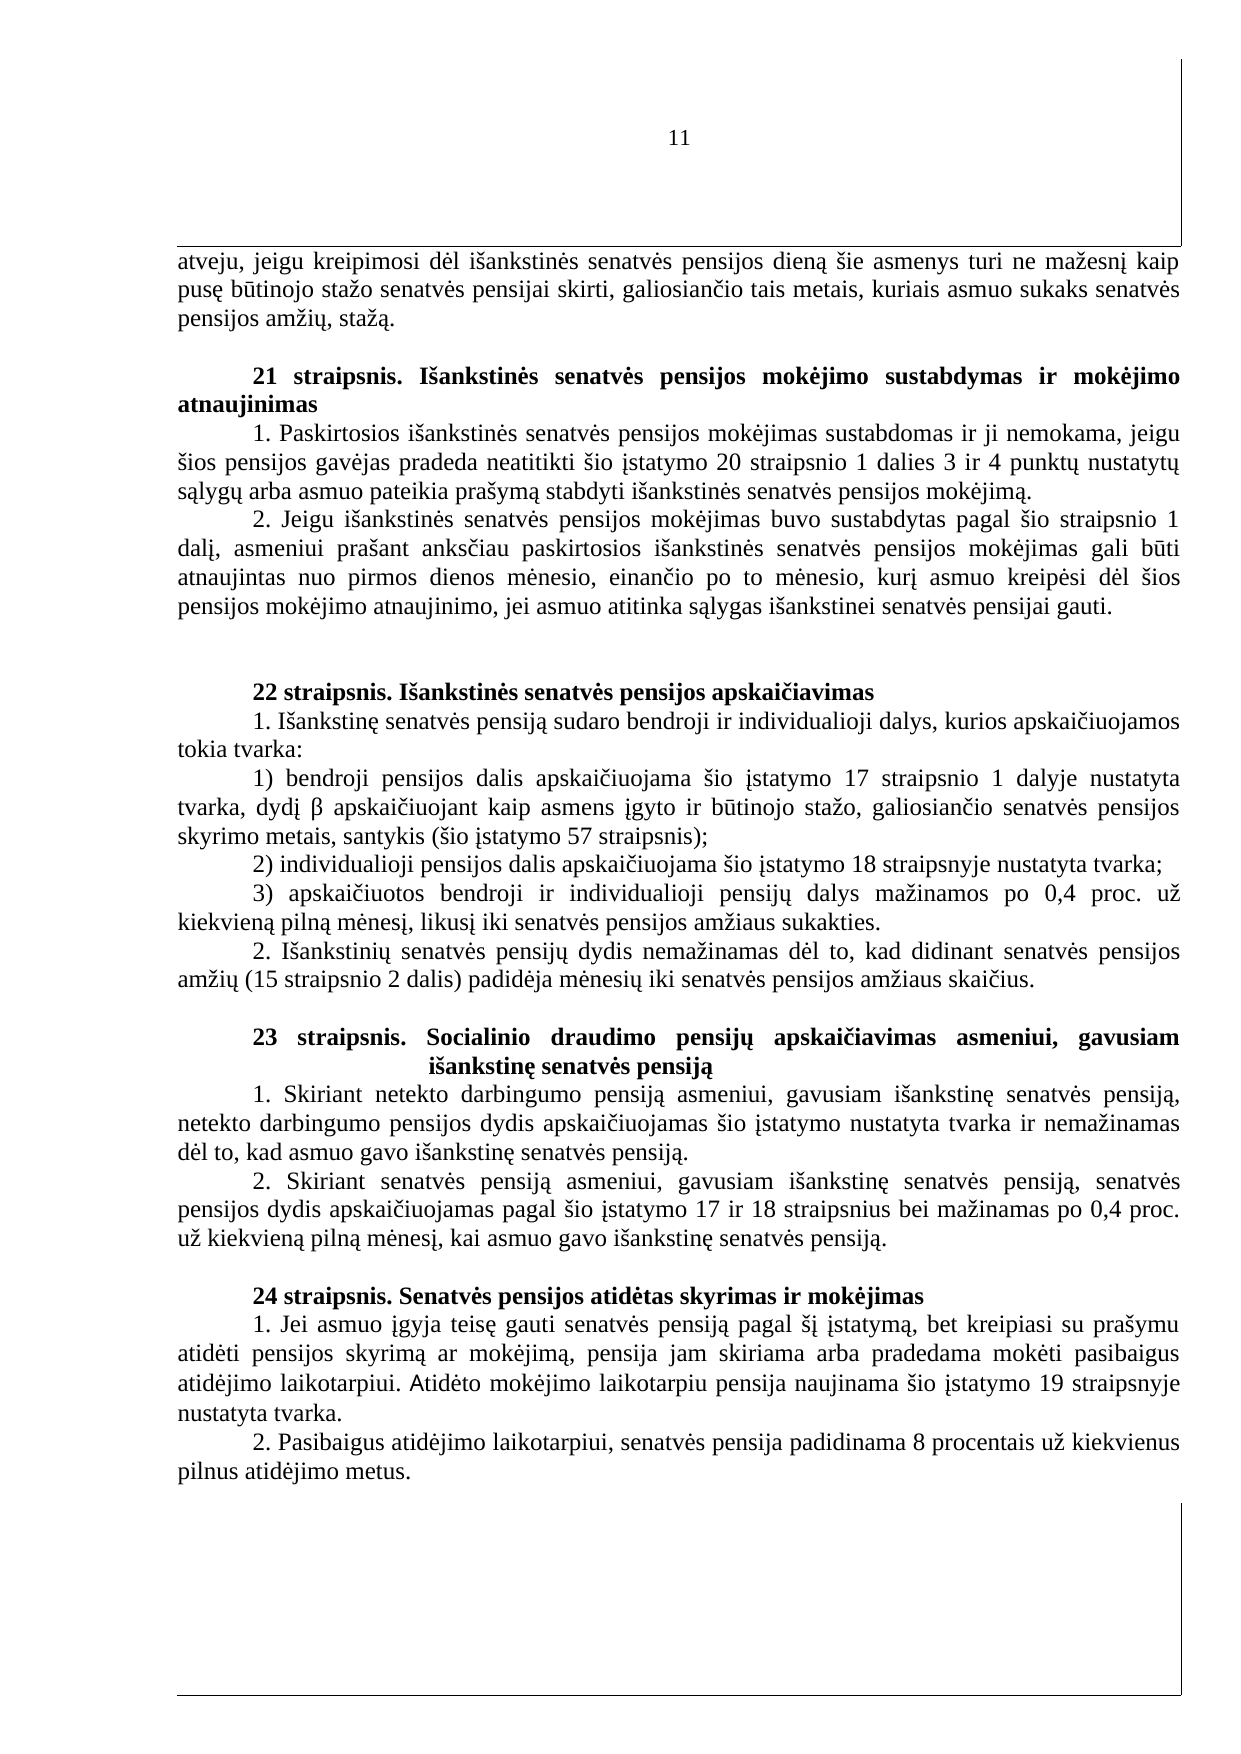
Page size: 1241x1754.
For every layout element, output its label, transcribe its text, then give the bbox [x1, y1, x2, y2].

text 2. Pasibaigus atidėjimo laikotarpiui, senatvės pensija padidinama 8 procentais už kiekvienus pilnus atidėjimo metus. [177, 1427, 1181, 1484]
text 1. Jei asmuo įgyja teisę gauti senatvės pensiją pagal šį įstatymą, bet kreipiasi su prašymu atidėti pensijos skyrimą ar mokėjimą, pensija jam skiriama arba pradedama mokėti pasibaigus atidėjimo laikotarpiui. Atidėto mokėjimo laikotarpiu pensija naujinama šio įstatymo 19 straipsnyje nustatyta tvarka. [177, 1309, 1181, 1427]
text 1. Išankstinę senatvės pensiją sudaro bendroji ir individualioji dalys, kurios apskaičiuojamos tokia tvarka: [177, 706, 1181, 763]
text 24 straipsnis. Senatvės pensijos atidėtas skyrimas ir mokėjimas [177, 1281, 1181, 1309]
text 2) individualioji pensijos dalis apskaičiuojama šio įstatymo 18 straipsnyje nustatyta tvarka; [177, 849, 1181, 878]
text 1. Paskirtosios išankstinės senatvės pensijos mokėjimas sustabdomas ir ji nemokama, jeigu šios pensijos gavėjas pradeda neatitikti šio įstatymo 20 straipsnio 1 dalies 3 ir 4 punktų nustatytų sąlygų arba asmuo pateikia prašymą stabdyti išankstinės senatvės pensijos mokėjimą. [177, 418, 1181, 504]
text 2. Jeigu išankstinės senatvės pensijos mokėjimas buvo sustabdytas pagal šio straipsnio 1 dalį, asmeniui prašant anksčiau paskirtosios išankstinės senatvės pensijos mokėjimas gali būti atnaujintas nuo pirmos dienos mėnesio, einančio po to mėnesio, kurį asmuo kreipėsi dėl šios pensijos mokėjimo atnaujinimo, jei asmuo atitinka sąlygas išankstinei senatvės pensijai gauti. [177, 504, 1181, 619]
text 3) apskaičiuotos bendroji ir individualioji pensijų dalys mažinamos po 0,4 proc. už kiekvieną pilną mėnesį, likusį iki senatvės pensijos amžiaus sukakties. [177, 878, 1181, 936]
text 23 straipsnis. Socialinio draudimo pensijų apskaičiavimas asmeniui, gavusiam išankstinę senatvės pensiją [252, 1022, 1181, 1079]
text 22 straipsnis. Išankstinės senatvės pensijos apskaičiavimas [177, 677, 1181, 706]
text 2. Skiriant senatvės pensiją asmeniui, gavusiam išankstinę senatvės pensiją, senatvės pensijos dydis apskaičiuojamas pagal šio įstatymo 17 ir 18 straipsnius bei mažinamas po 0,4 proc. už kiekvieną pilną mėnesį, kai asmuo gavo išankstinę senatvės pensiją. [177, 1166, 1181, 1252]
text 1) bendroji pensijos dalis apskaičiuojama šio įstatymo 17 straipsnio 1 dalyje nustatyta tvarka, dydį β apskaičiuojant kaip asmens įgyto ir būtinojo stažo, galiosiančio senatvės pensijos skyrimo metais, santykis (šio įstatymo 57 straipsnis); [177, 763, 1181, 849]
text 21 straipsnis. Išankstinės senatvės pensijos mokėjimo sustabdymas ir mokėjimo atnaujinimas [177, 361, 1181, 418]
text 2. Išankstinių senatvės pensijų dydis nemažinamas dėl to, kad didinant senatvės pensijos amžių (15 straipsnio 2 dalis) padidėja mėnesių iki senatvės pensijos amžiaus skaičius. [177, 936, 1181, 993]
text atveju, jeigu kreipimosi dėl išankstinės senatvės pensijos dieną šie asmenys turi ne mažesnį kaip pusę būtinojo stažo senatvės pensijai skirti, galiosiančio tais metais, kuriais asmuo sukaks senatvės pensijos amžių, stažą. [177, 246, 1181, 332]
text 1. Skiriant netekto darbingumo pensiją asmeniui, gavusiam išankstinę senatvės pensiją, netekto darbingumo pensijos dydis apskaičiuojamas šio įstatymo nustatyta tvarka ir nemažinamas dėl to, kad asmuo gavo išankstinę senatvės pensiją. [177, 1079, 1181, 1166]
